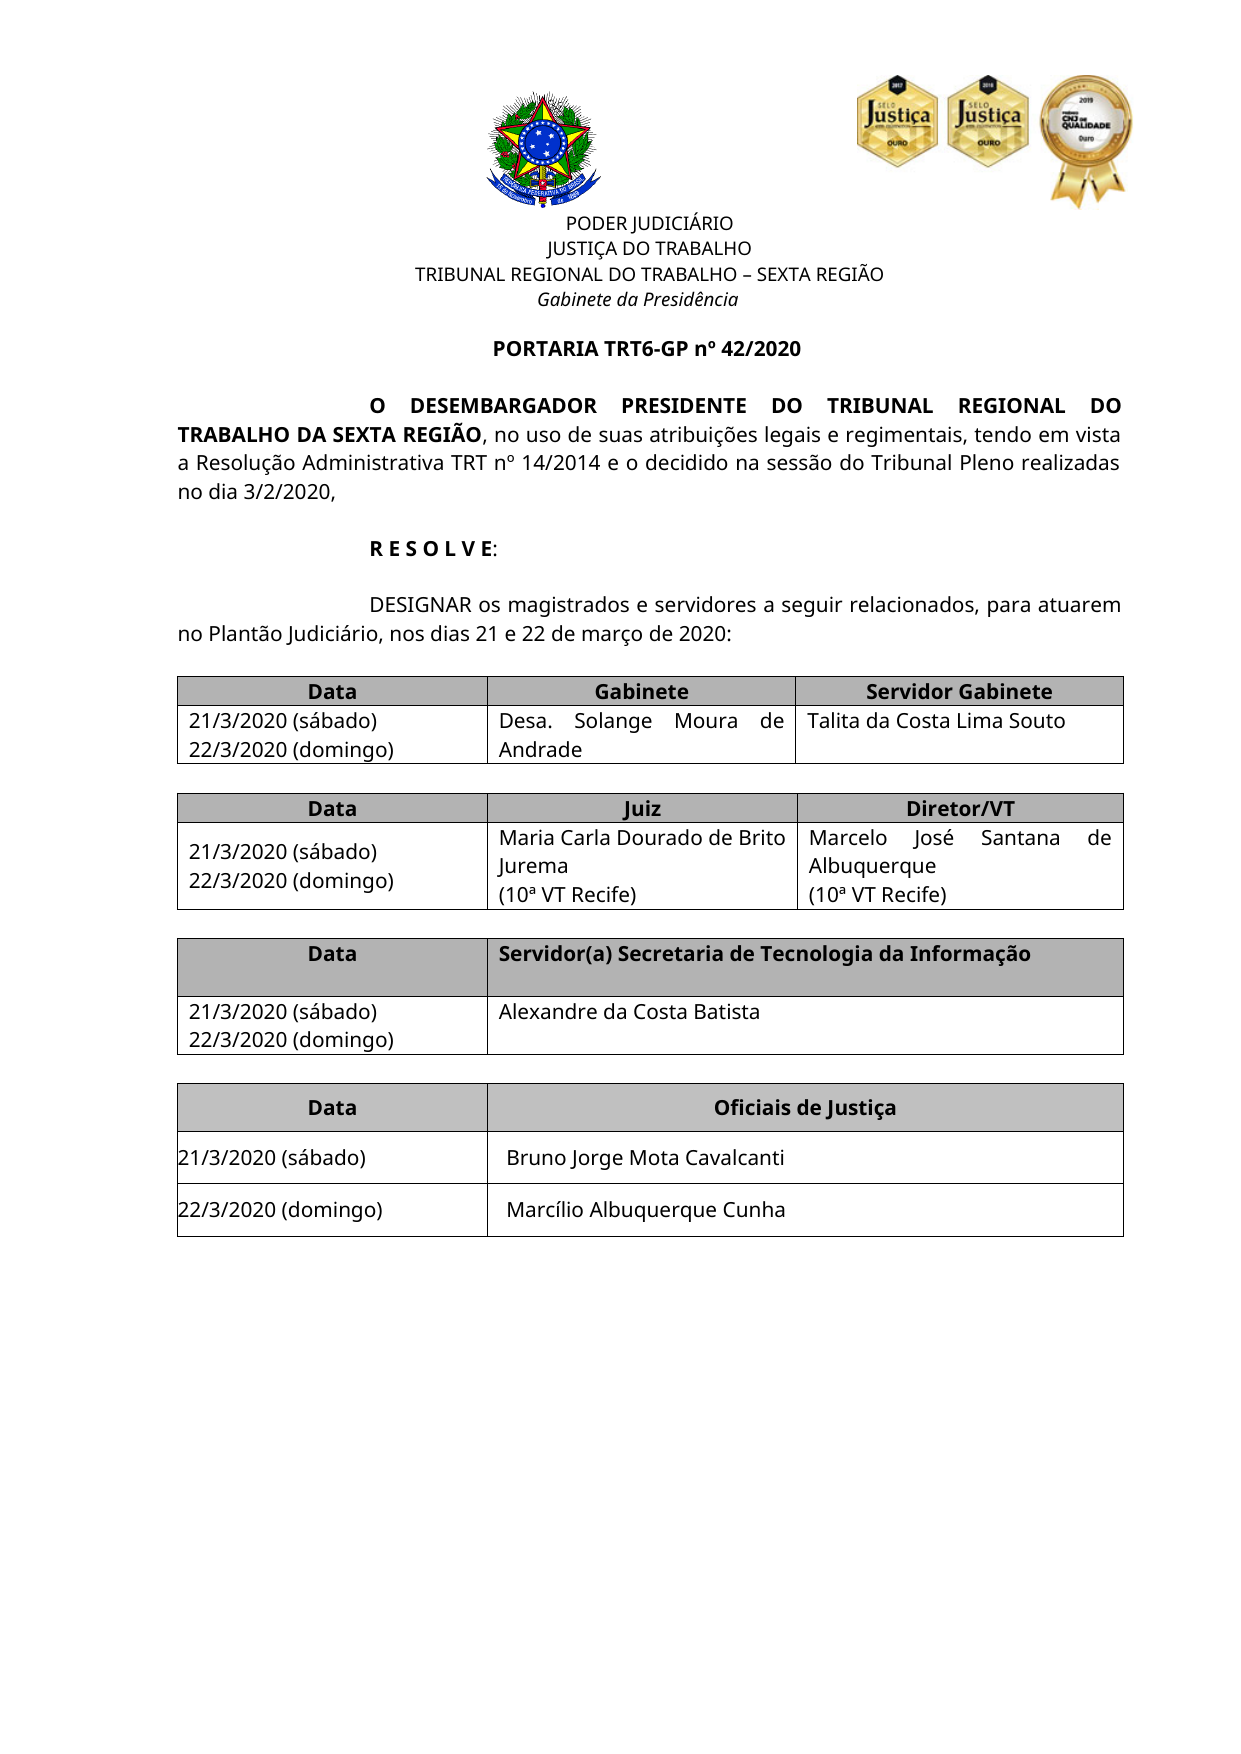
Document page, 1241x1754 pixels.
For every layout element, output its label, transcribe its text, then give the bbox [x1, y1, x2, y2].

text O DESEMBARGADOR PRESIDENTE DO TRIBUNAL REGIONAL DO TRABALHO DA SEXTA REGIÃO, no uso de suas atribuições legais e regimentais, tendo em vista a Resolução Administrativa TRT nº 14/2014 e o decidido na sessão do Tribunal Pleno realizadas no dia 3/2/2020, [177, 391, 1122, 505]
table_cell Marcelo José Santana de Albuquerque (10ª VT Recife) [798, 823, 1123, 908]
text DESIGNAR os magistrados e servidores a seguir relacionados, para atuarem no Plantão Judiciário, nos dias 21 e 22 de março de 2020: [177, 591, 1122, 647]
table_header Servidor Gabinete [796, 677, 1123, 705]
table_header Servidor(a) Secretaria de Tecnologia da Informação [488, 939, 1123, 996]
table_header Data [178, 677, 487, 705]
table_header Data [178, 1084, 487, 1131]
table_cell 21/3/2020 (sábado) 22/3/2020 (domingo) [178, 823, 487, 908]
table_cell 21/3/2020 (sábado) [178, 1132, 487, 1183]
table_header Juiz [488, 794, 797, 822]
picture [480, 88, 604, 210]
table_header Data [178, 939, 487, 996]
table_cell 21/3/2020 (sábado) 22/3/2020 (domingo) [178, 706, 487, 763]
text R E S O L V E: [233, 534, 1122, 562]
table_header Diretor/VT [798, 794, 1123, 822]
table_cell 22/3/2020 (domingo) [178, 1184, 487, 1236]
text PORTARIA TRT6-GP nº 42/2020 [177, 334, 1122, 363]
table_cell Desa. Solange Moura de Andrade [488, 706, 795, 763]
picture [857, 75, 1134, 210]
table_header Data [178, 794, 487, 822]
table_cell Alexandre da Costa Batista [488, 997, 1123, 1054]
table_cell 21/3/2020 (sábado) 22/3/2020 (domingo) [178, 997, 487, 1054]
table_cell Marcílio Albuquerque Cunha [488, 1184, 1123, 1236]
table_header Gabinete [488, 677, 795, 705]
table_cell Maria Carla Dourado de Brito Jurema (10ª VT Recife) [488, 823, 797, 908]
table_cell Talita da Costa Lima Souto [796, 706, 1123, 763]
table_header Oficiais de Justiça [488, 1084, 1123, 1131]
table_cell Bruno Jorge Mota Cavalcanti [488, 1132, 1123, 1183]
